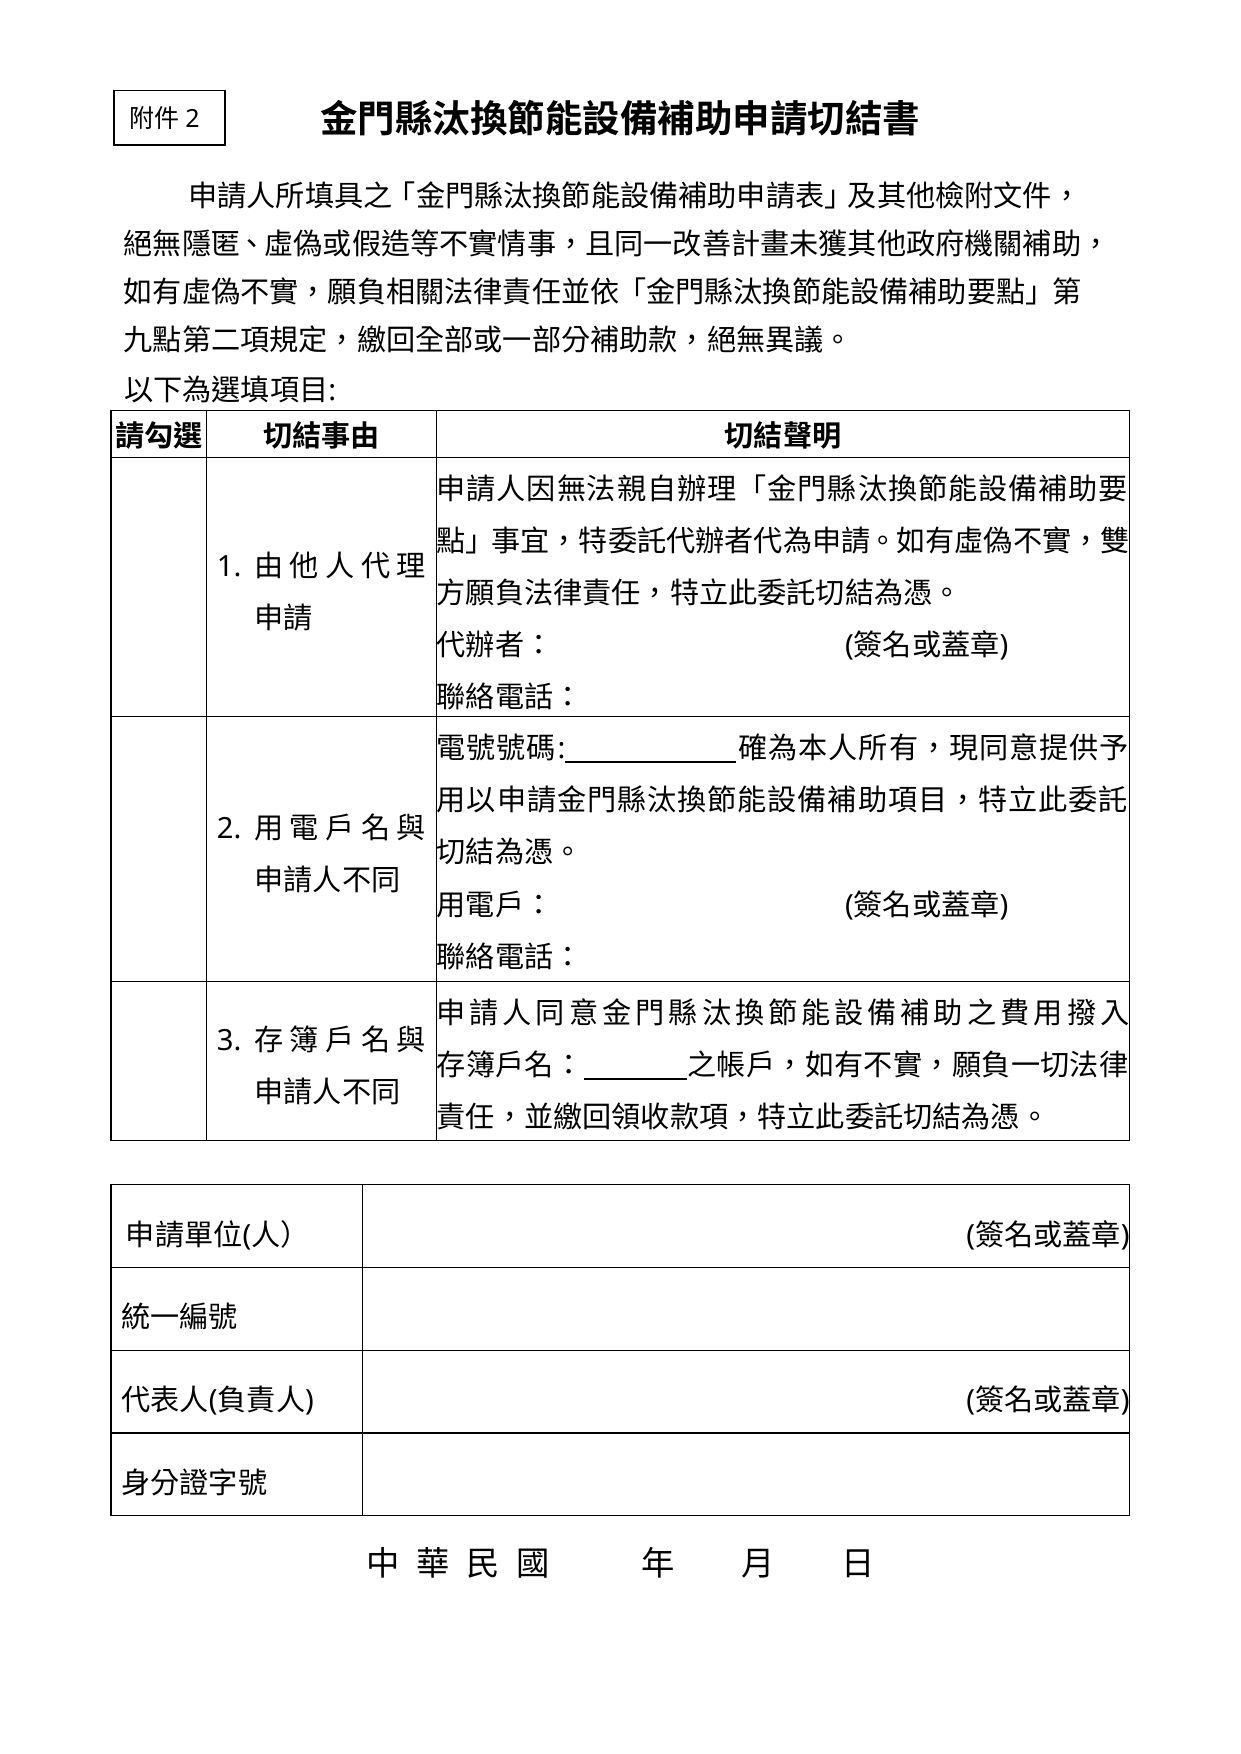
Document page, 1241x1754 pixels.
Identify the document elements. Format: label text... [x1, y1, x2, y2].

table_cell 代表人(負責人) [112, 1351, 362, 1432]
text [115, 91, 224, 144]
table_cell (簽名或蓋章) [363, 1351, 1129, 1432]
text 附件 2 [129, 98, 209, 135]
table_header 申請單位(人） [112, 1185, 362, 1267]
table_cell [363, 1268, 1129, 1349]
table_cell [112, 717, 206, 981]
table_header 請勾選 [112, 411, 206, 457]
text 以下為選填項目: [123, 362, 1081, 410]
table_cell 由他人代理申請 [207, 458, 436, 716]
table_cell 存簿戶名與申請人不同 [207, 982, 436, 1140]
table_cell [363, 1434, 1129, 1515]
table_cell 用電戶名與申請人不同 [207, 717, 436, 981]
table_header 切結聲明 [437, 411, 1129, 457]
text 申請人所填具之「金門縣汰換節能設備補助申請表」及其他檢附文件，絕無隱匿、虛偽或假造等不實情事，且同一改善計畫未獲其他政府機關補助，如有虛偽不實，願負相關法律責任並依「金門縣汰換節能設備補助要點」第九點第二項規定，繳回全部或一部分補助款，絕無異議。 [123, 168, 1081, 359]
text 中 華 民 國 年 月 日 [112, 1539, 1128, 1585]
table_header 切結事由 [207, 411, 436, 457]
table_cell 電號號碼: 確為本人所有，現同意提供予 用以申請金門縣汰換節能設備補助項目，特立此委託切結為憑。 用電戶： (簽名或蓋章) 聯絡電話： [437, 717, 1129, 981]
table_cell 申請人因無法親自辦理「金門縣汰換節能設備補助要點」事宜，特委託代辦者代為申請。如有虛偽不實，雙方願負法律責任，特立此委託切結為憑。 代辦者： (簽名或蓋章) 聯絡電話： [437, 458, 1129, 716]
table_header (簽名或蓋章) [363, 1185, 1129, 1267]
table_cell 申請人同意金門縣汰換節能設備補助之費用撥入 存簿戶名： 之帳戶，如有不實，願負一切法律責任，並繳回領收款項，特立此委託切結為憑。 [437, 982, 1129, 1140]
table_cell 統一編號 [112, 1268, 362, 1349]
text 金門縣汰換節能設備補助申請切結書 [226, 89, 1128, 143]
table_cell [112, 982, 206, 1140]
table_cell [112, 458, 206, 716]
table_cell 身分證字號 [112, 1434, 362, 1515]
